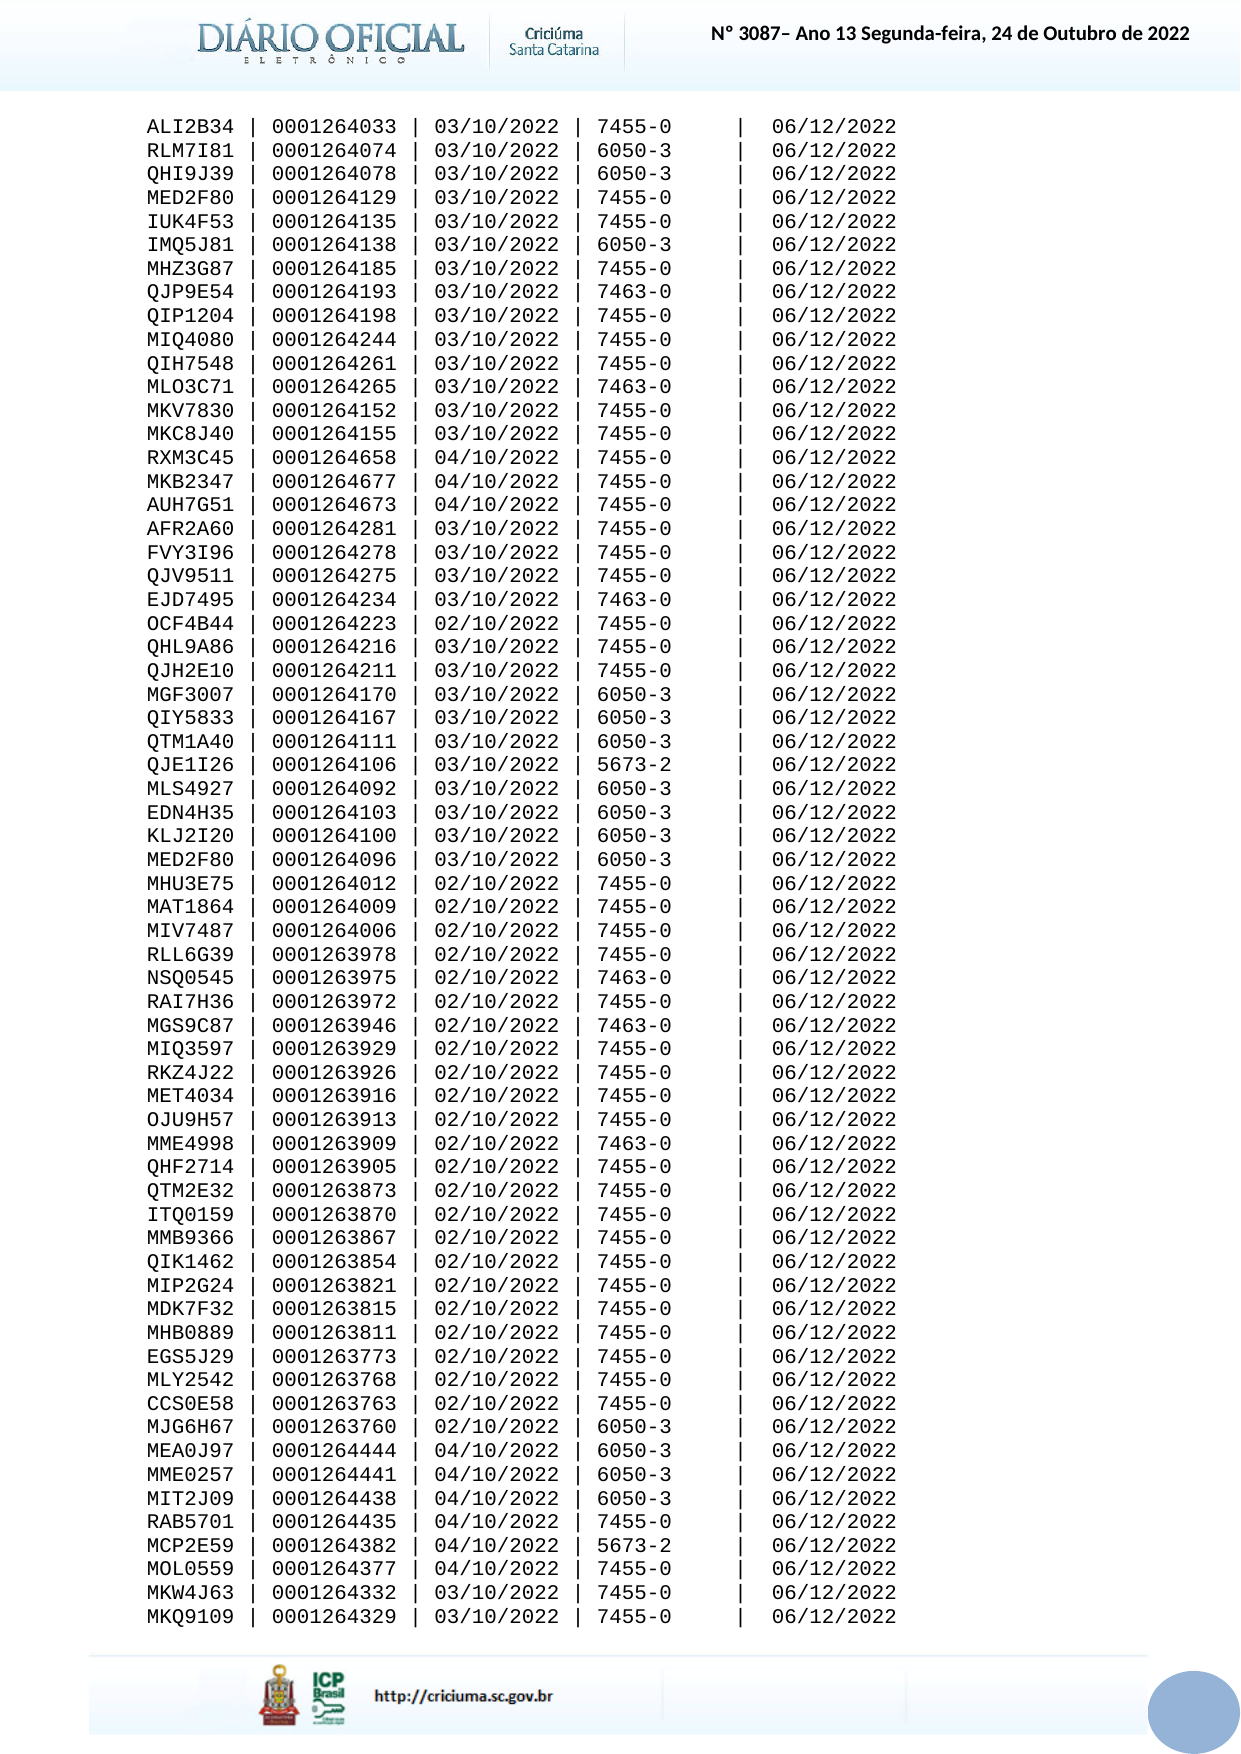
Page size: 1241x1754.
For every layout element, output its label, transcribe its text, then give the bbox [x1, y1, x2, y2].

text MED2F80 | 0001264129 | 03/10/2022 | 7455-0 | 06/12/2022 [59, 187, 1167, 211]
text QTM2E32 | 0001263873 | 02/10/2022 | 7455-0 | 06/12/2022 [59, 1180, 1167, 1204]
text MLS4927 | 0001264092 | 03/10/2022 | 6050-3 | 06/12/2022 [59, 778, 1167, 802]
text AUH7G51 | 0001264673 | 04/10/2022 | 7455-0 | 06/12/2022 [59, 494, 1167, 518]
text ALI2B34 | 0001264033 | 03/10/2022 | 7455-0 | 06/12/2022 [59, 116, 1167, 140]
text MOL0559 | 0001264377 | 04/10/2022 | 7455-0 | 06/12/2022 [59, 1558, 1167, 1582]
text MHB0889 | 0001263811 | 02/10/2022 | 7455-0 | 06/12/2022 [59, 1322, 1167, 1346]
text CCS0E58 | 0001263763 | 02/10/2022 | 7455-0 | 06/12/2022 [59, 1393, 1167, 1417]
text OCF4B44 | 0001264223 | 02/10/2022 | 7455-0 | 06/12/2022 [59, 613, 1167, 636]
text MIQ3597 | 0001263929 | 02/10/2022 | 7455-0 | 06/12/2022 [59, 1038, 1167, 1062]
text RXM3C45 | 0001264658 | 04/10/2022 | 7455-0 | 06/12/2022 [59, 447, 1167, 471]
text MIQ4080 | 0001264244 | 03/10/2022 | 7455-0 | 06/12/2022 [59, 329, 1167, 352]
text MKW4J63 | 0001264332 | 03/10/2022 | 7455-0 | 06/12/2022 [59, 1582, 1167, 1606]
text QHL9A86 | 0001264216 | 03/10/2022 | 7455-0 | 06/12/2022 [59, 636, 1167, 660]
text IUK4F53 | 0001264135 | 03/10/2022 | 7455-0 | 06/12/2022 [59, 211, 1167, 234]
text RLL6G39 | 0001263978 | 02/10/2022 | 7455-0 | 06/12/2022 [59, 944, 1167, 967]
text MLO3C71 | 0001264265 | 03/10/2022 | 7463-0 | 06/12/2022 [59, 376, 1167, 400]
text ITQ0159 | 0001263870 | 02/10/2022 | 7455-0 | 06/12/2022 [59, 1204, 1167, 1227]
text MCP2E59 | 0001264382 | 04/10/2022 | 5673-2 | 06/12/2022 [59, 1535, 1167, 1558]
text EJD7495 | 0001264234 | 03/10/2022 | 7463-0 | 06/12/2022 [59, 589, 1167, 613]
text AFR2A60 | 0001264281 | 03/10/2022 | 7455-0 | 06/12/2022 [59, 518, 1167, 542]
text MKB2347 | 0001264677 | 04/10/2022 | 7455-0 | 06/12/2022 [59, 471, 1167, 494]
text MKV7830 | 0001264152 | 03/10/2022 | 7455-0 | 06/12/2022 [59, 400, 1167, 423]
text MHU3E75 | 0001264012 | 02/10/2022 | 7455-0 | 06/12/2022 [59, 873, 1167, 896]
text MJG6H67 | 0001263760 | 02/10/2022 | 6050-3 | 06/12/2022 [59, 1417, 1167, 1440]
text QIY5833 | 0001264167 | 03/10/2022 | 6050-3 | 06/12/2022 [59, 707, 1167, 731]
text MET4034 | 0001263916 | 02/10/2022 | 7455-0 | 06/12/2022 [59, 1086, 1167, 1109]
text MIT2J09 | 0001264438 | 04/10/2022 | 6050-3 | 06/12/2022 [59, 1487, 1167, 1511]
text EDN4H35 | 0001264103 | 03/10/2022 | 6050-3 | 06/12/2022 [59, 802, 1167, 825]
text MKC8J40 | 0001264155 | 03/10/2022 | 7455-0 | 06/12/2022 [59, 423, 1167, 447]
text IMQ5J81 | 0001264138 | 03/10/2022 | 6050-3 | 06/12/2022 [59, 234, 1167, 258]
text QHF2714 | 0001263905 | 02/10/2022 | 7455-0 | 06/12/2022 [59, 1156, 1167, 1180]
text MKQ9109 | 0001264329 | 03/10/2022 | 7455-0 | 06/12/2022 [59, 1606, 1167, 1629]
text MAT1864 | 0001264009 | 02/10/2022 | 7455-0 | 06/12/2022 [59, 896, 1167, 920]
text RAI7H36 | 0001263972 | 02/10/2022 | 7455-0 | 06/12/2022 [59, 991, 1167, 1014]
text OJU9H57 | 0001263913 | 02/10/2022 | 7455-0 | 06/12/2022 [59, 1109, 1167, 1133]
text QIP1204 | 0001264198 | 03/10/2022 | 7455-0 | 06/12/2022 [59, 305, 1167, 329]
text MGF3007 | 0001264170 | 03/10/2022 | 6050-3 | 06/12/2022 [59, 683, 1167, 707]
text EGS5J29 | 0001263773 | 02/10/2022 | 7455-0 | 06/12/2022 [59, 1346, 1167, 1369]
text MED2F80 | 0001264096 | 03/10/2022 | 6050-3 | 06/12/2022 [59, 849, 1167, 873]
text RLM7I81 | 0001264074 | 03/10/2022 | 6050-3 | 06/12/2022 [59, 140, 1167, 163]
text MIP2G24 | 0001263821 | 02/10/2022 | 7455-0 | 06/12/2022 [59, 1275, 1167, 1298]
text MME0257 | 0001264441 | 04/10/2022 | 6050-3 | 06/12/2022 [59, 1464, 1167, 1487]
text MMB9366 | 0001263867 | 02/10/2022 | 7455-0 | 06/12/2022 [59, 1227, 1167, 1251]
text QIK1462 | 0001263854 | 02/10/2022 | 7455-0 | 06/12/2022 [59, 1251, 1167, 1275]
text RKZ4J22 | 0001263926 | 02/10/2022 | 7455-0 | 06/12/2022 [59, 1062, 1167, 1086]
text MME4998 | 0001263909 | 02/10/2022 | 7463-0 | 06/12/2022 [59, 1133, 1167, 1156]
text QJE1I26 | 0001264106 | 03/10/2022 | 5673-2 | 06/12/2022 [59, 754, 1167, 778]
text NSQ0545 | 0001263975 | 02/10/2022 | 7463-0 | 06/12/2022 [59, 967, 1167, 991]
text FVY3I96 | 0001264278 | 03/10/2022 | 7455-0 | 06/12/2022 [59, 542, 1167, 565]
text RAB5701 | 0001264435 | 04/10/2022 | 7455-0 | 06/12/2022 [59, 1511, 1167, 1535]
text MIV7487 | 0001264006 | 02/10/2022 | 7455-0 | 06/12/2022 [59, 920, 1167, 944]
text QJV9511 | 0001264275 | 03/10/2022 | 7455-0 | 06/12/2022 [59, 565, 1167, 589]
text QHI9J39 | 0001264078 | 03/10/2022 | 6050-3 | 06/12/2022 [59, 163, 1167, 187]
text QJH2E10 | 0001264211 | 03/10/2022 | 7455-0 | 06/12/2022 [59, 660, 1167, 683]
text MHZ3G87 | 0001264185 | 03/10/2022 | 7455-0 | 06/12/2022 [59, 258, 1167, 282]
text MLY2542 | 0001263768 | 02/10/2022 | 7455-0 | 06/12/2022 [59, 1369, 1167, 1393]
text MGS9C87 | 0001263946 | 02/10/2022 | 7463-0 | 06/12/2022 [59, 1014, 1167, 1038]
text QTM1A40 | 0001264111 | 03/10/2022 | 6050-3 | 06/12/2022 [59, 731, 1167, 754]
text MEA0J97 | 0001264444 | 04/10/2022 | 6050-3 | 06/12/2022 [59, 1440, 1167, 1464]
text MDK7F32 | 0001263815 | 02/10/2022 | 7455-0 | 06/12/2022 [59, 1298, 1167, 1322]
text QIH7548 | 0001264261 | 03/10/2022 | 7455-0 | 06/12/2022 [59, 352, 1167, 376]
text KLJ2I20 | 0001264100 | 03/10/2022 | 6050-3 | 06/12/2022 [59, 825, 1167, 849]
text QJP9E54 | 0001264193 | 03/10/2022 | 7463-0 | 06/12/2022 [59, 282, 1167, 305]
